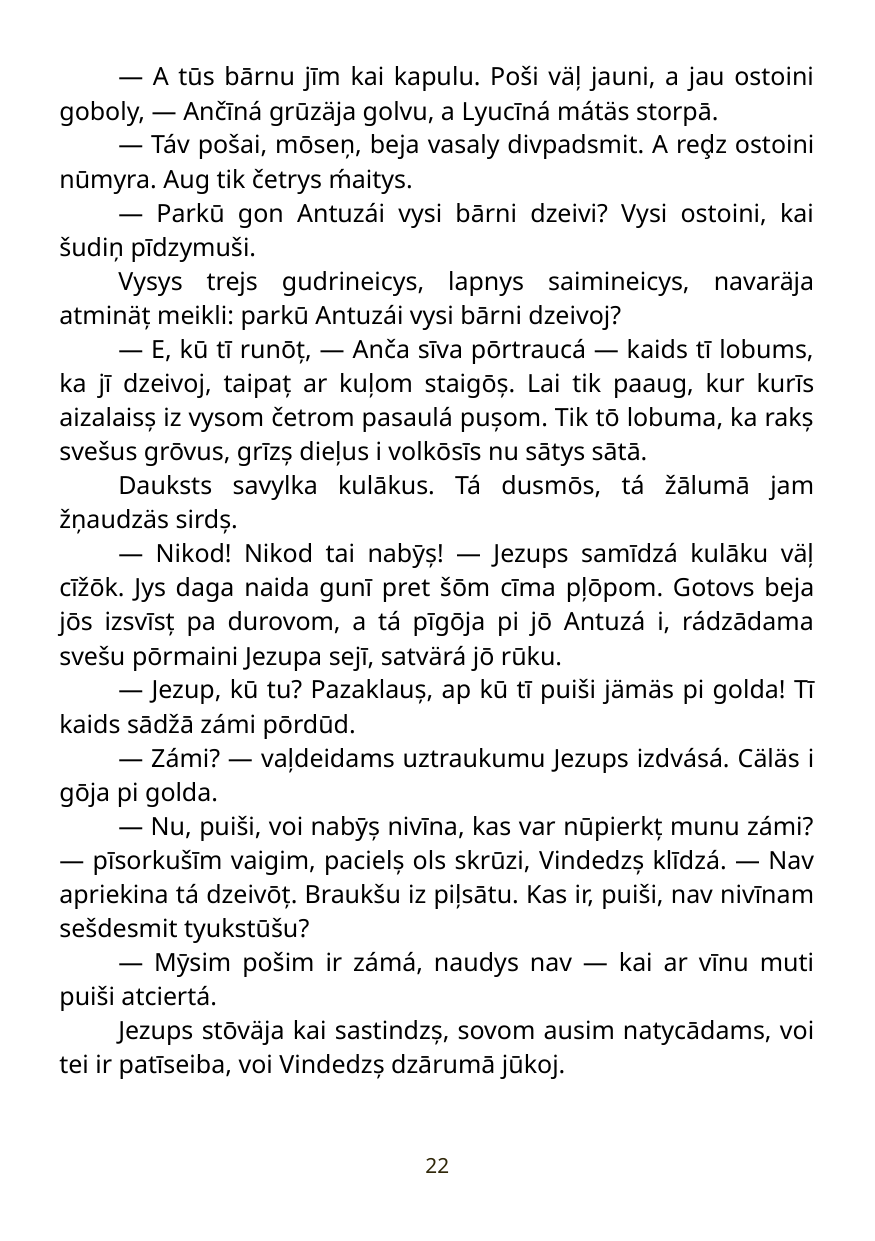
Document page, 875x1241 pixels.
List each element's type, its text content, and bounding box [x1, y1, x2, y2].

text — Parkū gon Antuzái vysi bārni dzeivi? Vysi ostoini, kai šudiņ pīdzymuši. [59, 195, 815, 263]
text — Mȳsim pošim ir zámá, naudys nav — kai ar vīnu muti puiši atciertá. [59, 945, 815, 1013]
text — Zámi? — vaļdeidams uztraukumu Jezups izdvásá. Cäläs i gōja pi golda. [59, 740, 815, 808]
text — E, kū tī runōț, — Anča sīva pōrtraucá — kaids tī lobums, ka jī dzeivoj, taipaț ar kuļom staigōș. Lai tik paaug, kur kurīs aizalaisș iz vysom četrom pasaulá pușom. Tik tō lobuma, ka rakș svešus grōvus, grīzș dieļus i volkōsīs nu sātys sātā. [59, 332, 815, 468]
text — A tūs bārnu jīm kai kapulu. Poši väļ jauni, a jau ostoini goboly, — Ančīná grūzäja golvu, a Lyucīná mátäs storpā. [59, 59, 815, 127]
text Jezups stōväja kai sastindzș, sovom ausim natycādams, voi tei ir patīseiba, voi Vindedzș dzārumā jūkoj. [59, 1013, 815, 1081]
text — Nikod! Nikod tai nabȳș! — Jezups samīdzá kulāku väļ cīžōk. Jys daga naida gunī pret šōm cīma pļōpom. Gotovs beja jōs izsvīsț pa durovom, a tá pīgōja pi jō Antuzá i, rádzādama svešu pōrmaini Jezupa sejī, satvärá jō rūku. [59, 536, 815, 672]
text — Nu, puiši, voi nabȳș nivīna, kas var nūpierkț munu zámi? — pīsorkušīm vaigim, pacielș ols skrūzi, Vindedzș klīdzá. — Nav apriekina tá dzeivōț. Braukšu iz piļsātu. Kas ir, puiši, nav nivīnam sešdesmit tyukstūšu? [59, 808, 815, 945]
text — Táv pošai, mōseņ, beja vasaly divpadsmit. A reḑz ostoini nūmyra. Aug tik četrys ḿaitys. [59, 127, 815, 195]
text — Jezup, kū tu? Pazaklauș, ap kū tī puiši jämäs pi golda! Tī kaids sādžā zámi pōrdūd. [59, 672, 815, 740]
text Dauksts savylka kulākus. Tá dusmōs, tá žālumā jam žņaudzäs sirdș. [59, 468, 815, 536]
text Vysys trejs gudrineicys, lapnys saimineicys, navaräja atminäț meikli: parkū Antuzái vysi bārni dzeivoj? [59, 263, 815, 332]
